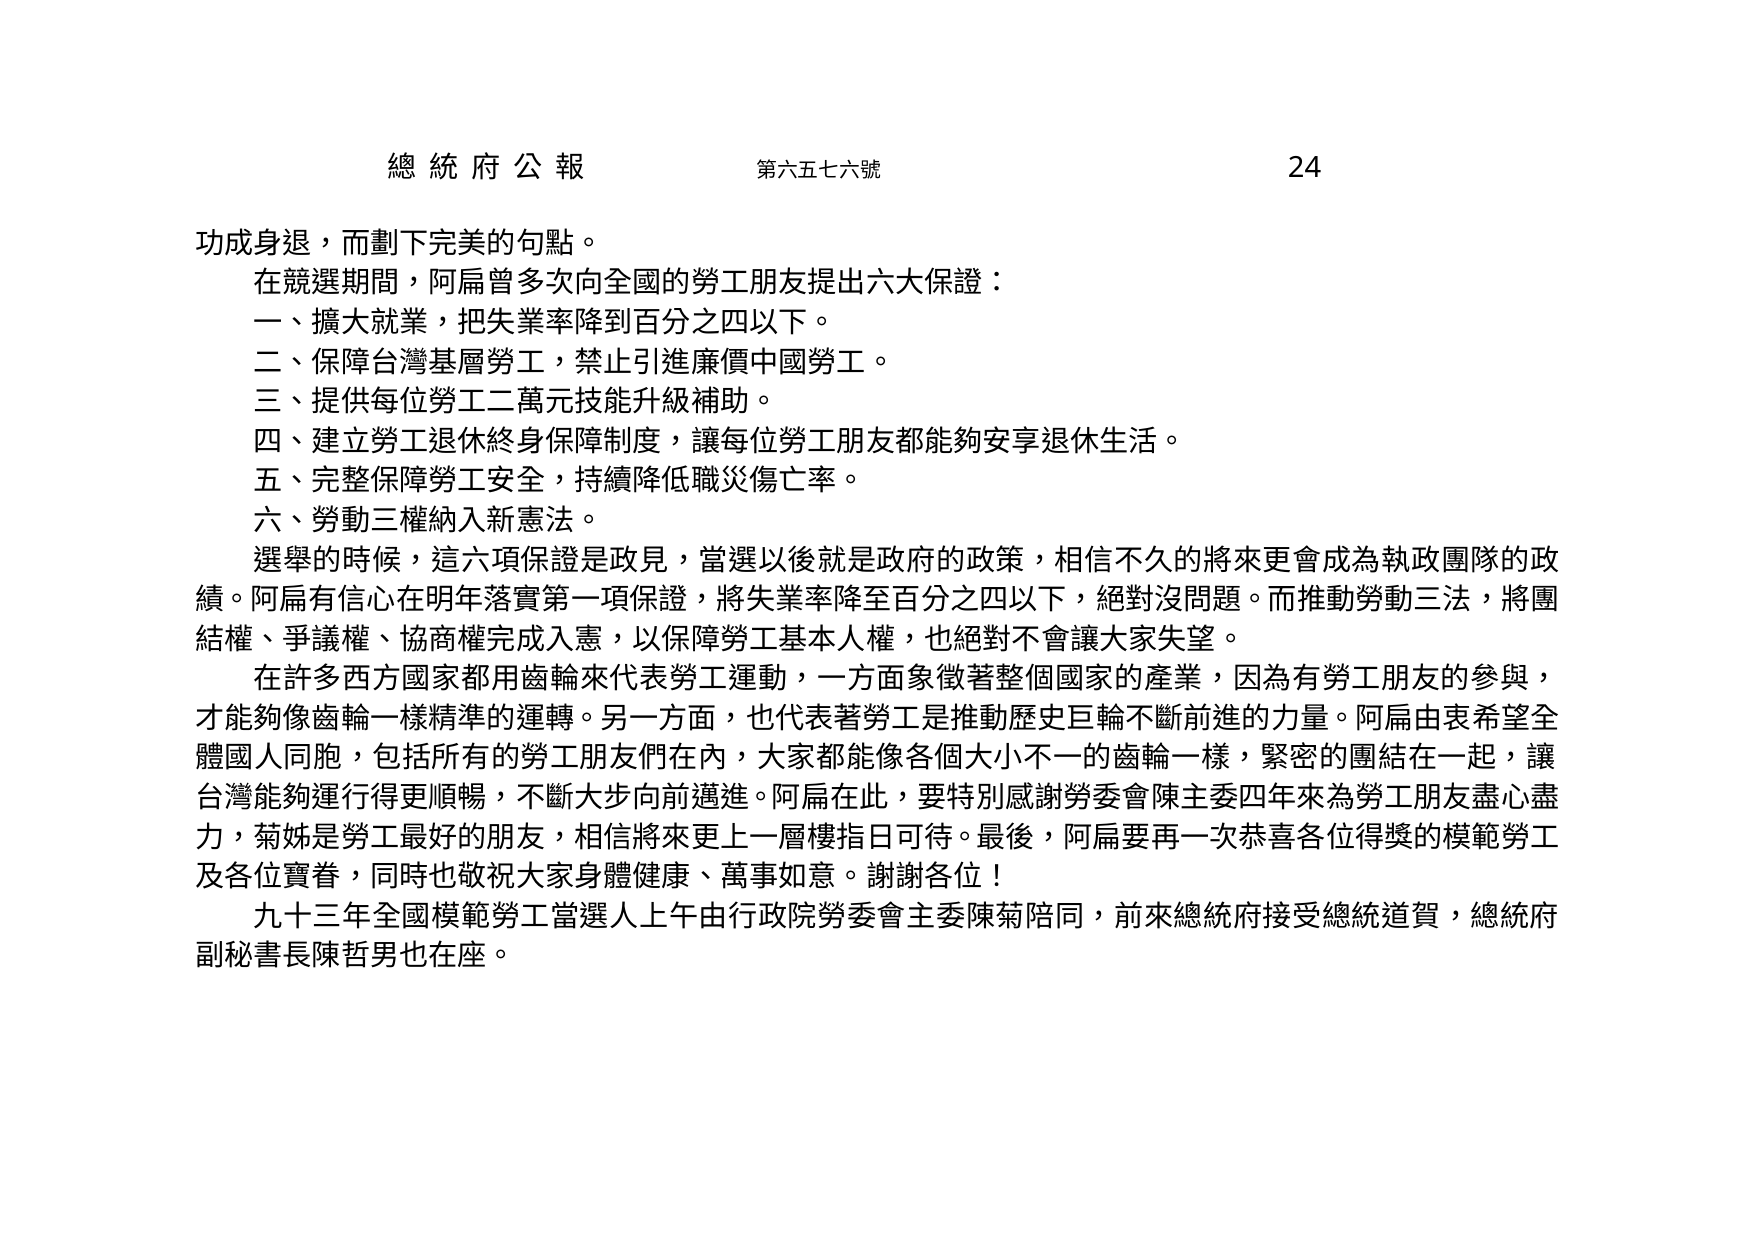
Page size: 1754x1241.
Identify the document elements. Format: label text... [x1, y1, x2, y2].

text 九十三年全國模範勞工當選人上午由行政院勞委會主委陳菊陪同，前來總統府接受總統道賀，總統府副秘書長陳哲男也在座。 [195, 894, 1559, 974]
text 一、擴大就業，把失業率降到百分之四以下。 [195, 301, 1559, 340]
text 六、勞動三權納入新憲法。 [195, 499, 1559, 538]
text 五、完整保障勞工安全，持續降低職災傷亡率。 [195, 459, 1559, 499]
text 三、提供每位勞工二萬元技能升級補助。 [195, 380, 1559, 419]
text 功成身退，而劃下完美的句點。 [195, 222, 1559, 261]
text 四、建立勞工退休終身保障制度，讓每位勞工朋友都能夠安享退休生活。 [195, 419, 1559, 459]
text 二、保障台灣基層勞工，禁止引進廉價中國勞工。 [195, 340, 1559, 380]
text 在許多西方國家都用齒輪來代表勞工運動，一方面象徵著整個國家的產業，因為有勞工朋友的參與，才能夠像齒輪一樣精準的運轉。另一方面，也代表著勞工是推動歷史巨輪不斷前進的力量。阿扁由衷希望全體國人同胞，包括所有的勞工朋友們在內，大家都能像各個大小不一的齒輪一樣，緊密的團結在一起，讓台灣能夠運行得更順暢，不斷大步向前邁進。阿扁在此，要特別感謝勞委會陳主委四年來為勞工朋友盡心盡力，菊姊是勞工最好的朋友，相信將來更上一層樓指日可待。最後，阿扁要再一次恭喜各位得獎的模範勞工及各位寶眷，同時也敬祝大家身體健康、萬事如意。謝謝各位！ [195, 657, 1559, 894]
text 選舉的時候，這六項保證是政見，當選以後就是政府的政策，相信不久的將來更會成為執政團隊的政績。阿扁有信心在明年落實第一項保證，將失業率降至百分之四以下，絕對沒問題。而推動勞動三法，將團結權、爭議權、協商權完成入憲，以保障勞工基本人權，也絕對不會讓大家失望。 [195, 538, 1559, 657]
text 在競選期間，阿扁曾多次向全國的勞工朋友提出六大保證： [195, 261, 1559, 301]
